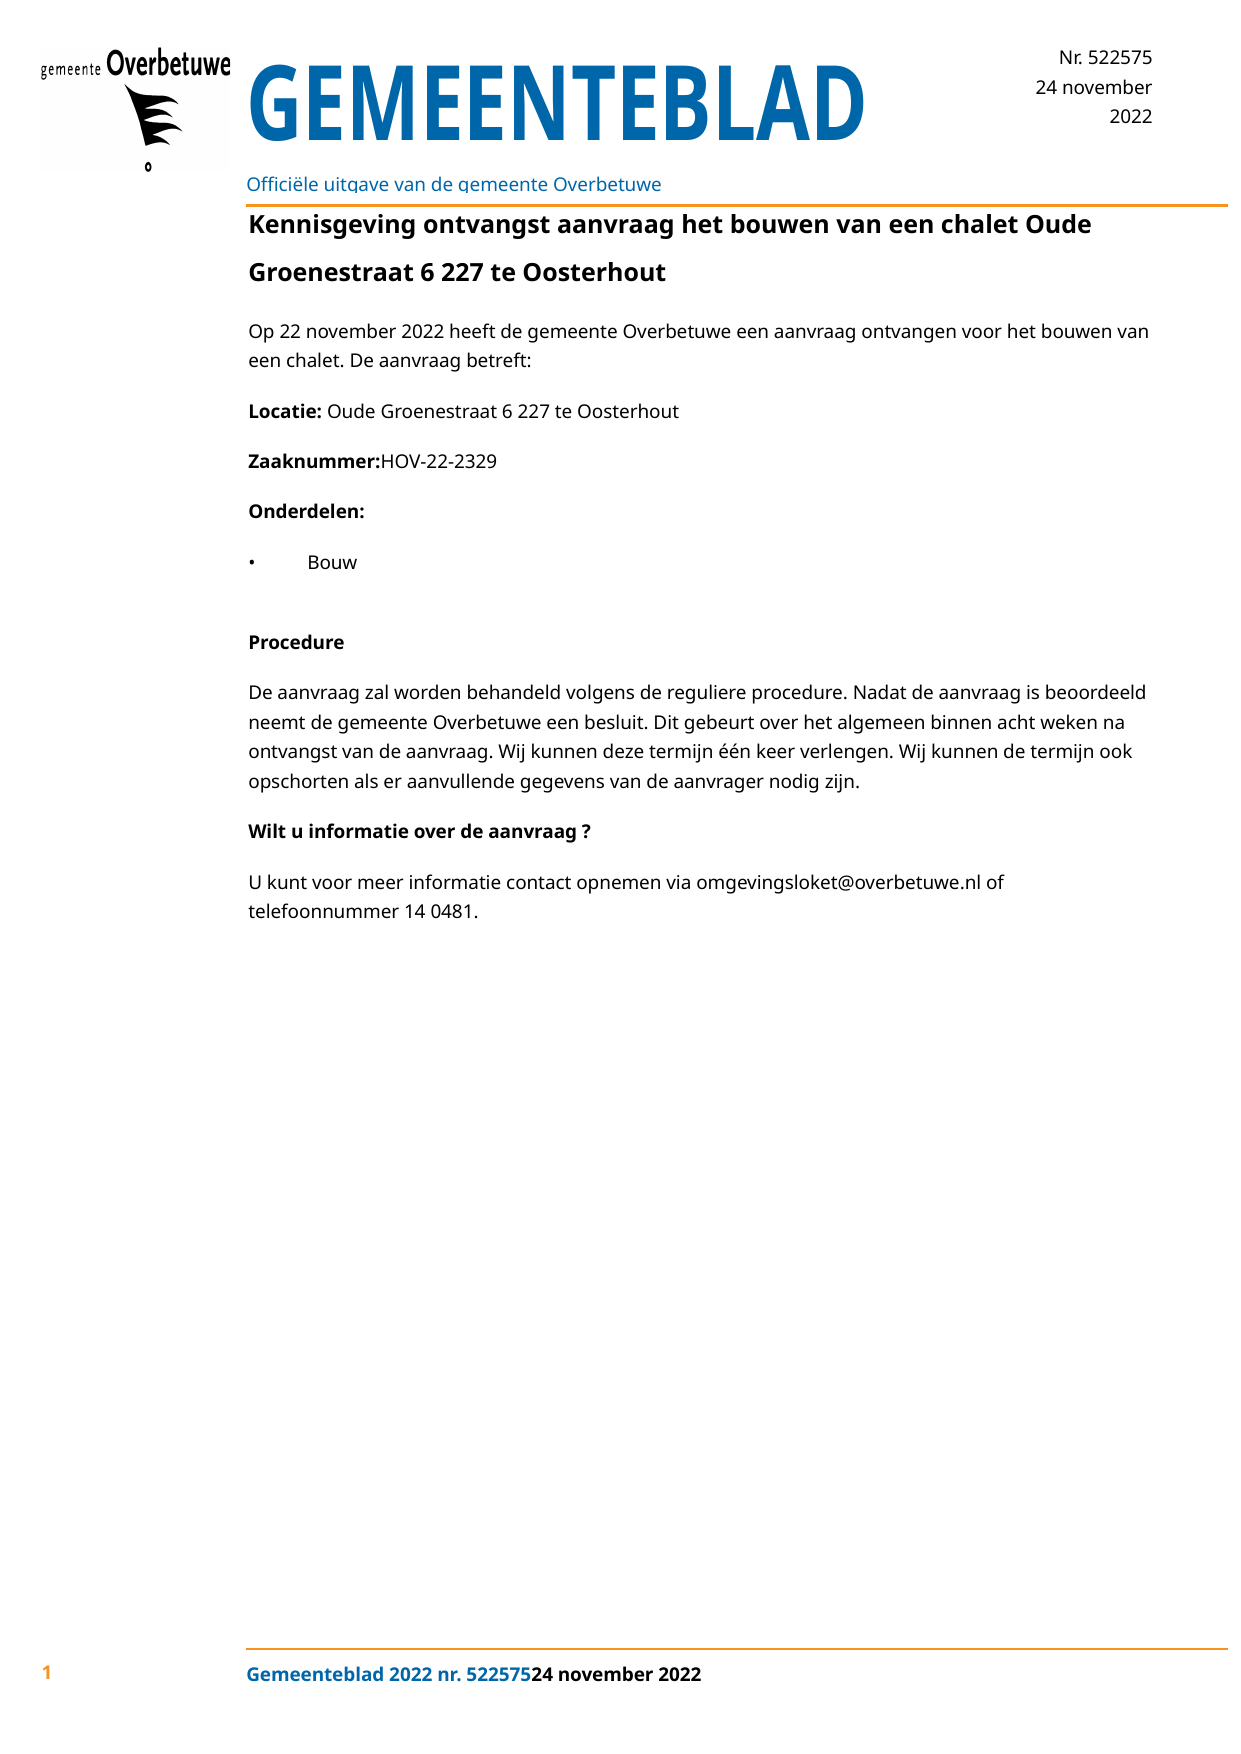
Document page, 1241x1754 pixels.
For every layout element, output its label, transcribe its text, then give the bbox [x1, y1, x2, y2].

text Zaaknummer:HOV-22-2329 [248, 448, 1152, 474]
text Wilt u informatie over de aanvraag ? [248, 819, 1152, 844]
list Bouw [248, 549, 1152, 575]
text Op 22 november 2022 heeft de gemeente Overbetuwe een aanvraag ontvangen voor het bouwen van een chalet. De aanvraag betreft: [248, 318, 1152, 373]
text Onderdelen: [248, 499, 1152, 524]
text De aanvraag zal worden behandeld volgens de reguliere procedure. Nadat de aanvraag is beoordeeld neemt de gemeente Overbetuwe een besluit. Dit gebeurt over het algemeen binnen acht weken na ontvangst van de aanvraag. Wij kunnen deze termijn één keer verlengen. Wij kunnen de termijn ook opschorten als er aanvullende gegevens van de aanvrager nodig zijn. [248, 679, 1152, 794]
text Kennisgeving ontvangst aanvraag het bouwen van een chalet Oude Groenestraat 6 227 te Oosterhout [248, 207, 1152, 288]
text U kunt voor meer informatie contact opnemen via omgevingsloket@overbetuwe.nl of telefoonnummer 14 0481. [248, 869, 1152, 924]
text Locatie: Oude Groenestraat 6 227 te Oosterhout [248, 398, 1152, 424]
picture [41, 47, 231, 172]
text Procedure [248, 629, 1152, 655]
